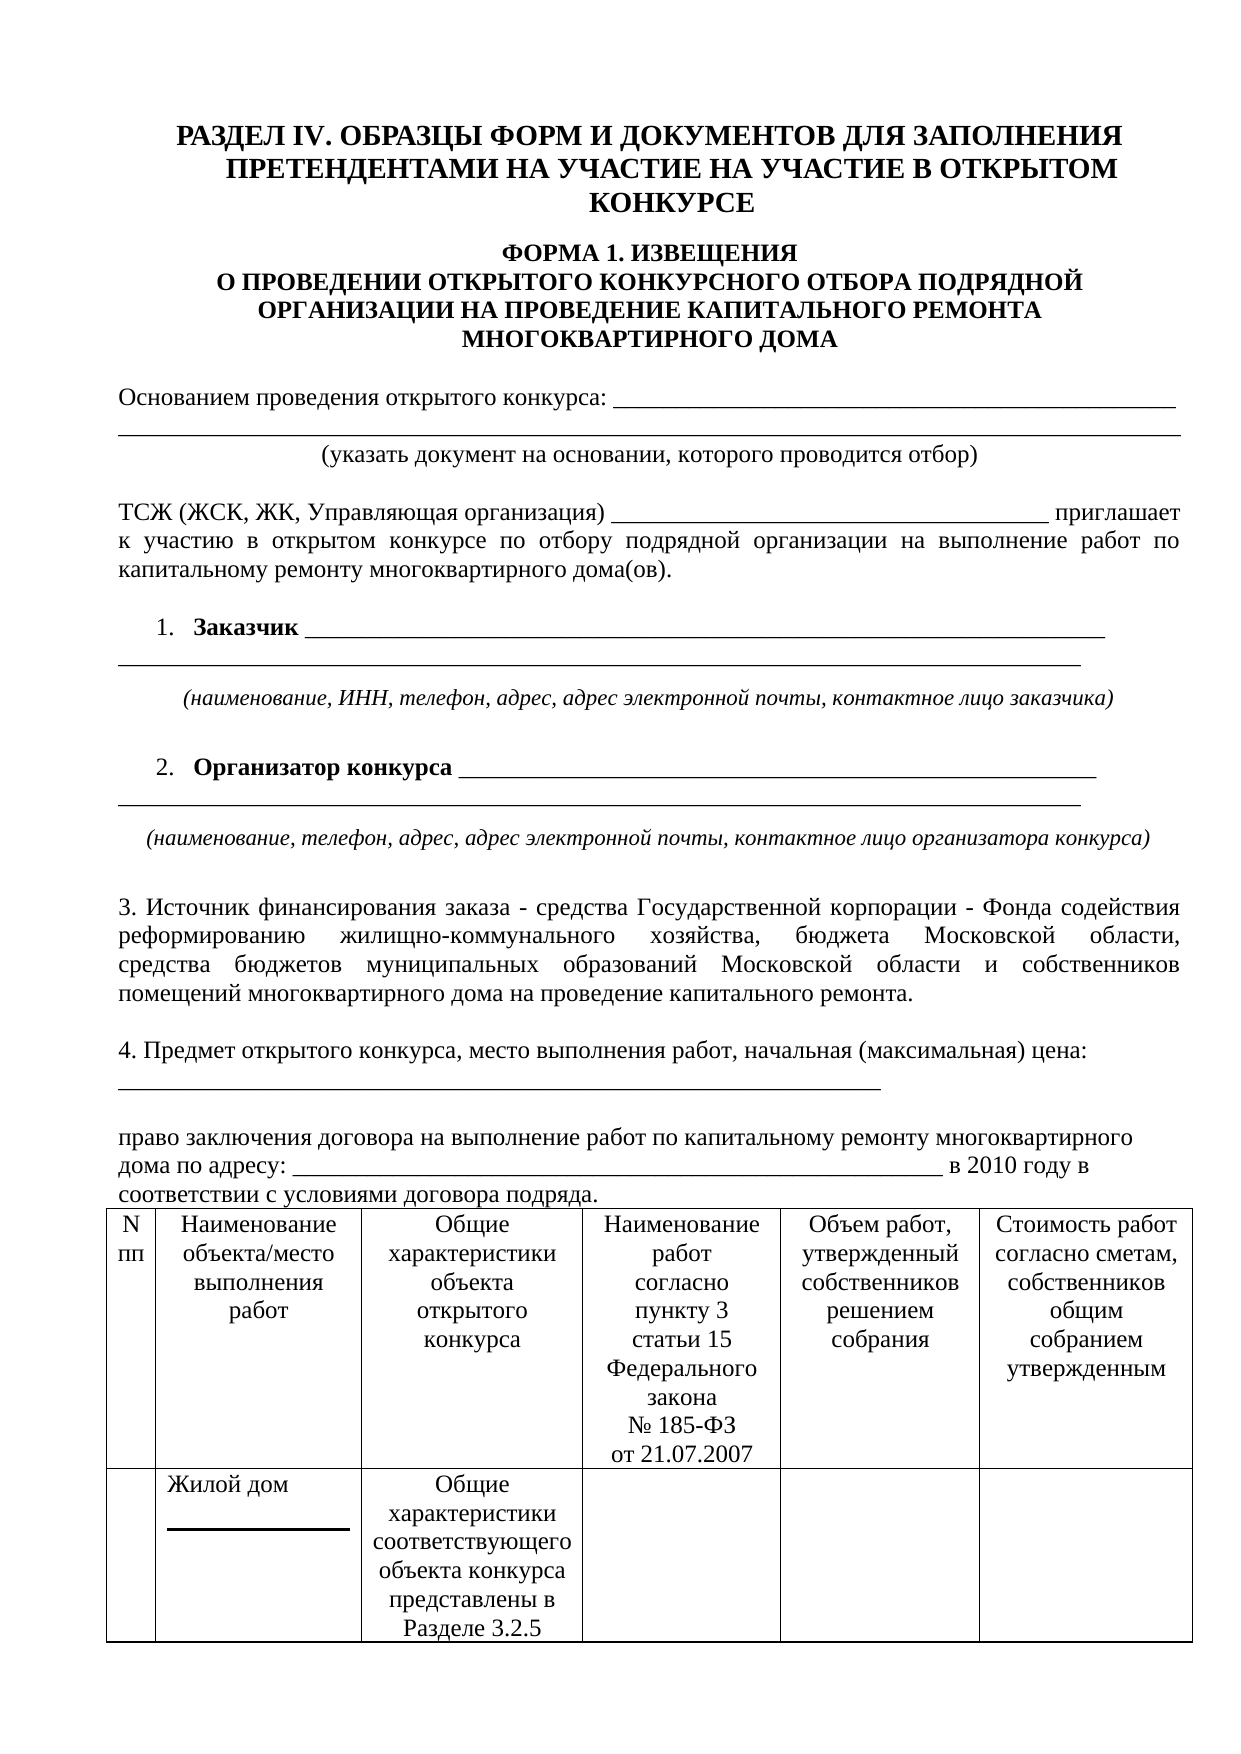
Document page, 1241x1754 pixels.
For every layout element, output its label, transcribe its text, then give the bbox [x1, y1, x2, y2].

list Заказчик ________________________________________________________________ [156, 612, 1181, 640]
text 4. Предмет открытого конкурса, место выполнения работ, начальная (максимальная) цена: _____________________________________________________________ [118, 1036, 1181, 1093]
table_header Общие характеристики объекта открытого конкурса [362, 1209, 582, 1468]
table_header Стоимость работ согласно сметам, собственников общим собранием утвержденным [980, 1209, 1192, 1468]
text МНОГОКВАРТИРНОГО ДОМА [118, 324, 1181, 353]
text (указать документ на основании, которого проводится отбор) [118, 439, 1181, 468]
text Основанием проведения открытого конкурса: _____________________________________________ _____________________________________________________________________________________ [118, 382, 1181, 435]
text право заключения договора на выполнение работ по капитальному ремонту многоквартирного дома по адресу: ____________________________________________________ в 2010 году в соответствии с условиями договора подряда. [118, 1122, 1181, 1208]
text _____________________________________________________________________________ [118, 640, 1181, 669]
text ФОРМА 1. ИЗВЕЩЕНИЯ [118, 238, 1181, 267]
text (наименование, телефон, адрес, адрес электронной почты, контактное лицо организатора конкурса) [118, 824, 1181, 850]
table_cell Жилой дом [156, 1469, 361, 1641]
text (наименование, ИНН, телефон, адрес, адрес электронной почты, контактное лицо заказчика) [118, 683, 1181, 710]
table_header Объем работ, утвержденный собственников решением собрания [781, 1209, 979, 1468]
table_cell [107, 1469, 155, 1641]
text ОРГАНИЗАЦИИ НА ПРОВЕДЕНИЕ КАПИТАЛЬНОГО РЕМОНТА [118, 295, 1181, 324]
text О ПРОВЕДЕНИИ ОТКРЫТОГО КОНКУРСНОГО ОТБОРА ПОДРЯДНОЙ [118, 267, 1181, 295]
table_cell Общие характеристики соответствующего объекта конкурса представлены в Разделе 3.2.5 [362, 1469, 582, 1641]
text _____________________________________________________________________________ [118, 781, 1181, 809]
table_header N пп [107, 1209, 155, 1468]
table_header Наименование работ согласно пункту 3 статьи 15 Федерального закона № 185-ФЗ от 21.07.2007 [583, 1209, 780, 1468]
table_cell [980, 1469, 1192, 1641]
text 3. Источник финансирования заказа - средства Государственной корпорации - Фонда содействия реформированию жилищно-коммунального хозяйства, бюджета Московской области, средства бюджетов муниципальных образований Московской области и собственников помещений многоквартирного дома на проведение капитального ремонта. [118, 892, 1181, 1007]
text ТСЖ (ЖСК, ЖК, Управляющая организация) ___________________________________ приглашает к участию в открытом конкурсе по отбору подрядной организации на выполнение работ по капитальному ремонту многоквартирного дома(ов). [118, 497, 1181, 583]
table_cell [781, 1469, 979, 1641]
table_header Наименование объекта/место выполнения работ [156, 1209, 361, 1468]
list Организатор конкурса ___________________________________________________ [156, 752, 1181, 781]
subtitle РАЗДЕЛ IV. ОБРАЗЦЫ ФОРМ И ДОКУМЕНТОВ ДЛЯ ЗАПОЛНЕНИЯ ПРЕТЕНДЕНТАМИ НА УЧАСТИЕ НА УЧАСТИЕ В ОТКРЫТОМ КОНКУРСЕ [118, 118, 1181, 219]
table_cell [583, 1469, 780, 1641]
